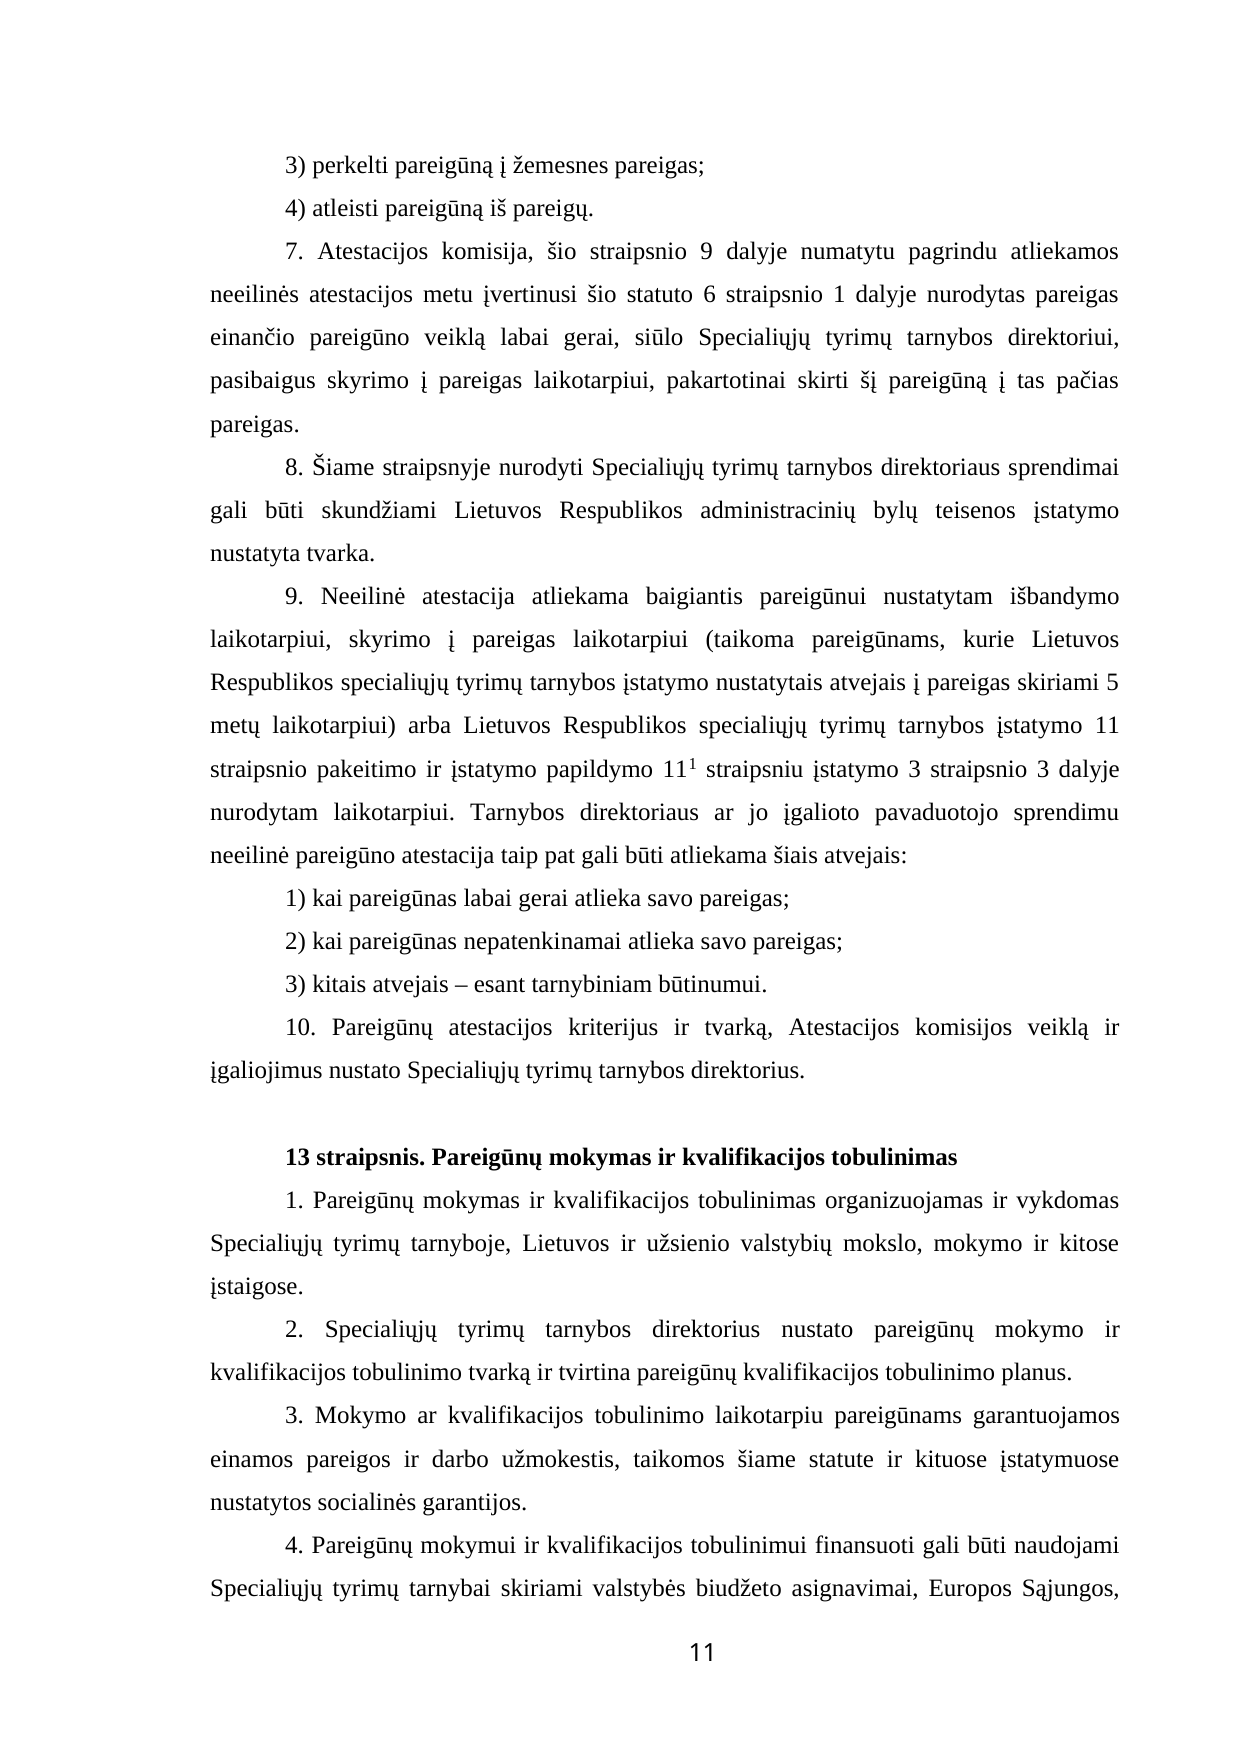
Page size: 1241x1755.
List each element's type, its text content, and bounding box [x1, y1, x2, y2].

text 1) kai pareigūnas labai gerai atlieka savo pareigas; [210, 883, 1120, 912]
text 3) kitais atvejais – esant tarnybiniam būtinumui. [210, 969, 1120, 998]
text 10. Pareigūnų atestacijos kriterijus ir tvarką, Atestacijos komisijos veiklą ir įgaliojimus nustato Specialiųjų tyrimų tarnybos direktorius. [210, 1012, 1120, 1084]
text 9. Neeilinė atestacija atliekama baigiantis pareigūnui nustatytam išbandymo laikotarpiui, skyrimo į pareigas laikotarpiui (taikoma pareigūnams, kurie Lietuvos Respublikos specialiųjų tyrimų tarnybos įstatymo nustatytais atvejais į pareigas skiriami 5 metų laikotarpiui) arba Lietuvos Respublikos specialiųjų tyrimų tarnybos įstatymo 11 straipsnio pakeitimo ir įstatymo papildymo 111 straipsniu įstatymo 3 straipsnio 3 dalyje nurodytam laikotarpiui. Tarnybos direktoriaus ar jo įgalioto pavaduotojo sprendimu neeilinė pareigūno atestacija taip pat gali būti atliekama šiais atvejais: [210, 581, 1120, 869]
text 7. Atestacijos komisija, šio straipsnio 9 dalyje numatytu pagrindu atliekamos neeilinės atestacijos metu įvertinusi šio statuto 6 straipsnio 1 dalyje nurodytas pareigas einančio pareigūno veiklą labai gerai, siūlo Specialiųjų tyrimų tarnybos direktoriui, pasibaigus skyrimo į pareigas laikotarpiui, pakartotinai skirti šį pareigūną į tas pačias pareigas. [210, 236, 1120, 437]
text 2. Specialiųjų tyrimų tarnybos direktorius nustato pareigūnų mokymo ir kvalifikacijos tobulinimo tvarką ir tvirtina pareigūnų kvalifikacijos tobulinimo planus. [210, 1314, 1120, 1386]
text 3. Mokymo ar kvalifikacijos tobulinimo laikotarpiu pareigūnams garantuojamos einamos pareigos ir darbo užmokestis, taikomos šiame statute ir kituose įstatymuose nustatytos socialinės garantijos. [210, 1401, 1120, 1516]
text 4) atleisti pareigūną iš pareigų. [210, 193, 1120, 222]
text 3) perkelti pareigūną į žemesnes pareigas; [210, 150, 1120, 179]
text 4. Pareigūnų mokymui ir kvalifikacijos tobulinimui finansuoti gali būti naudojami Specialiųjų tyrimų tarnybai skiriami valstybės biudžeto asignavimai, Europos Sąjungos, [210, 1530, 1120, 1602]
text 2) kai pareigūnas nepatenkinamai atlieka savo pareigas; [210, 926, 1120, 955]
text 13 straipsnis. Pareigūnų mokymas ir kvalifikacijos tobulinimas [210, 1142, 1120, 1171]
text 1. Pareigūnų mokymas ir kvalifikacijos tobulinimas organizuojamas ir vykdomas Specialiųjų tyrimų tarnyboje, Lietuvos ir užsienio valstybių mokslo, mokymo ir kitose įstaigose. [210, 1185, 1120, 1300]
text 8. Šiame straipsnyje nurodyti Specialiųjų tyrimų tarnybos direktoriaus sprendimai gali būti skundžiami Lietuvos Respublikos administracinių bylų teisenos įstatymo nustatyta tvarka. [210, 452, 1120, 567]
